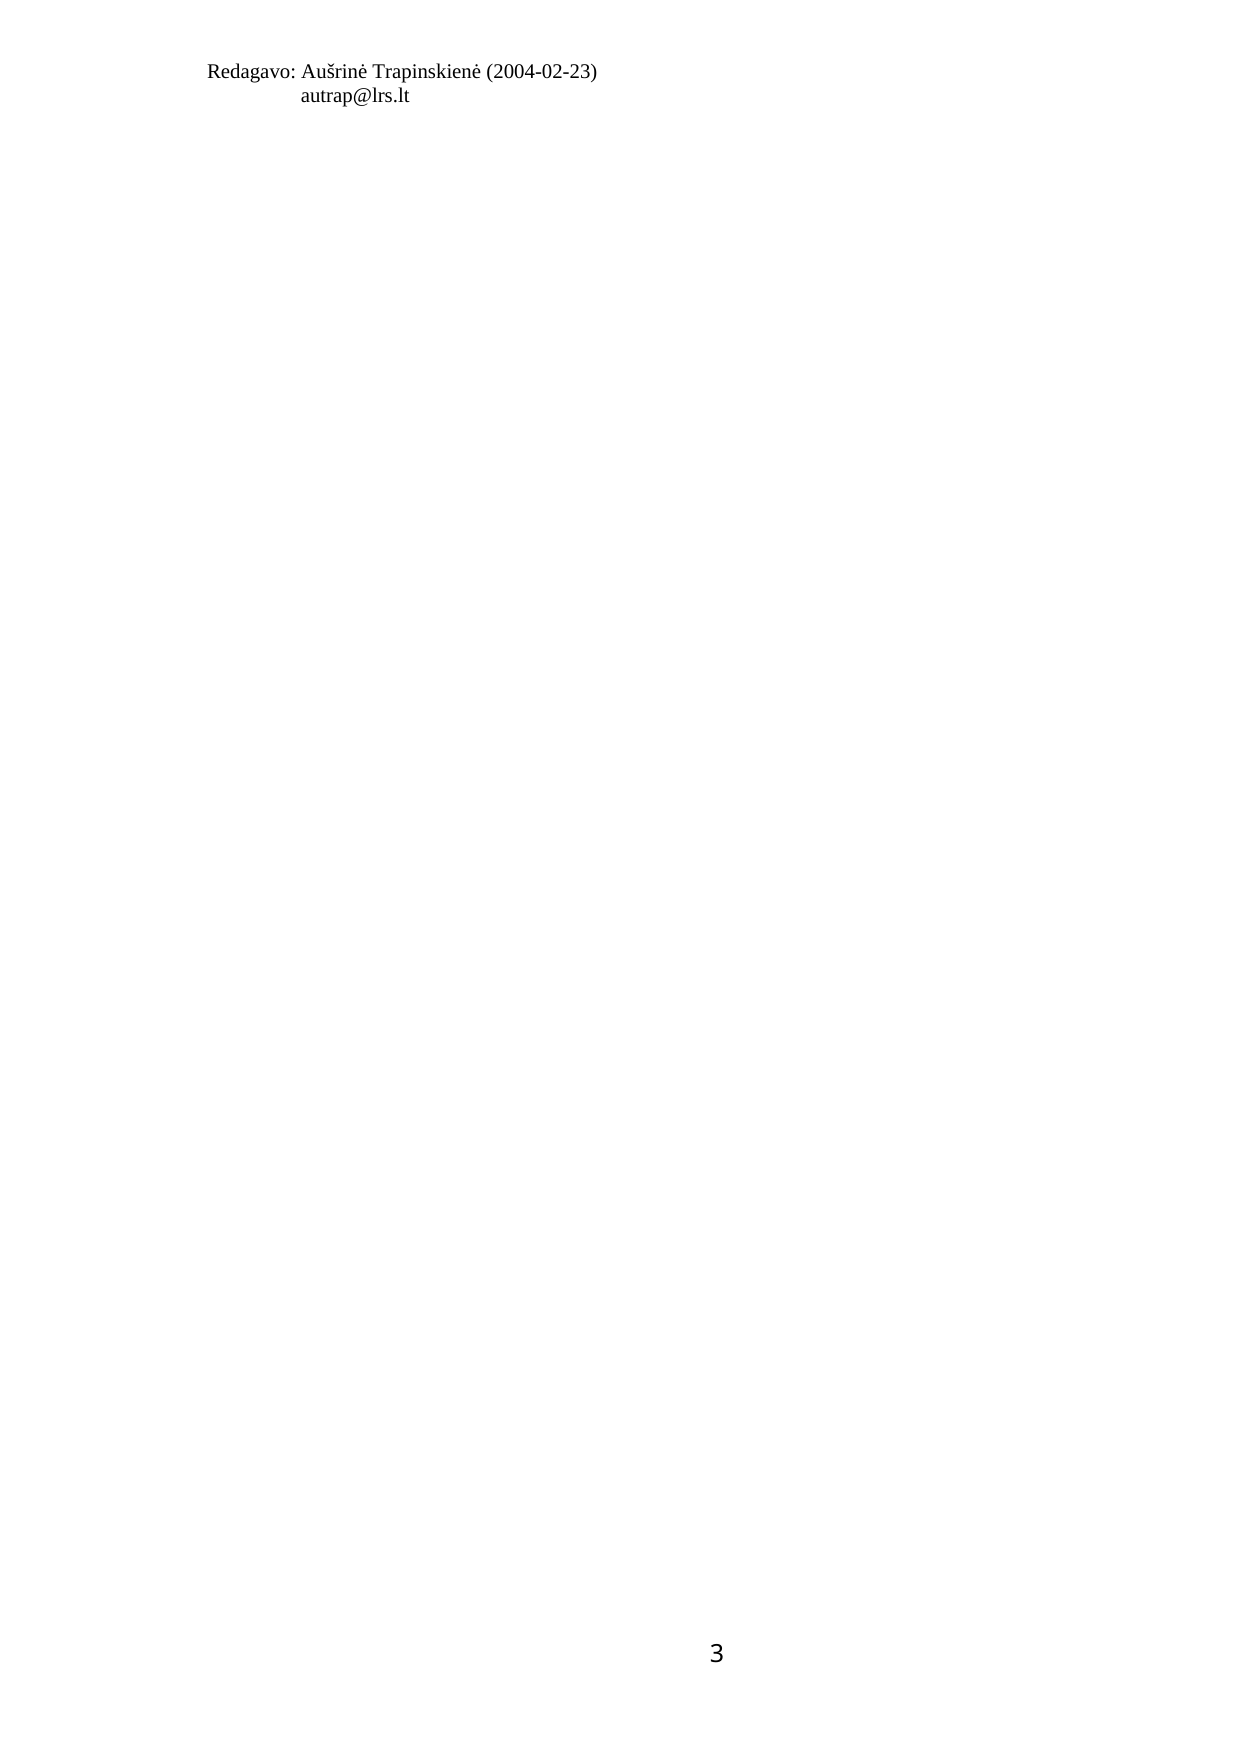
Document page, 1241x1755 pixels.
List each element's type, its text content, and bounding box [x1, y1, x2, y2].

text autrap@lrs.lt [207, 83, 1152, 107]
text Redagavo: Aušrinė Trapinskienė (2004-02-23) [207, 59, 1152, 83]
